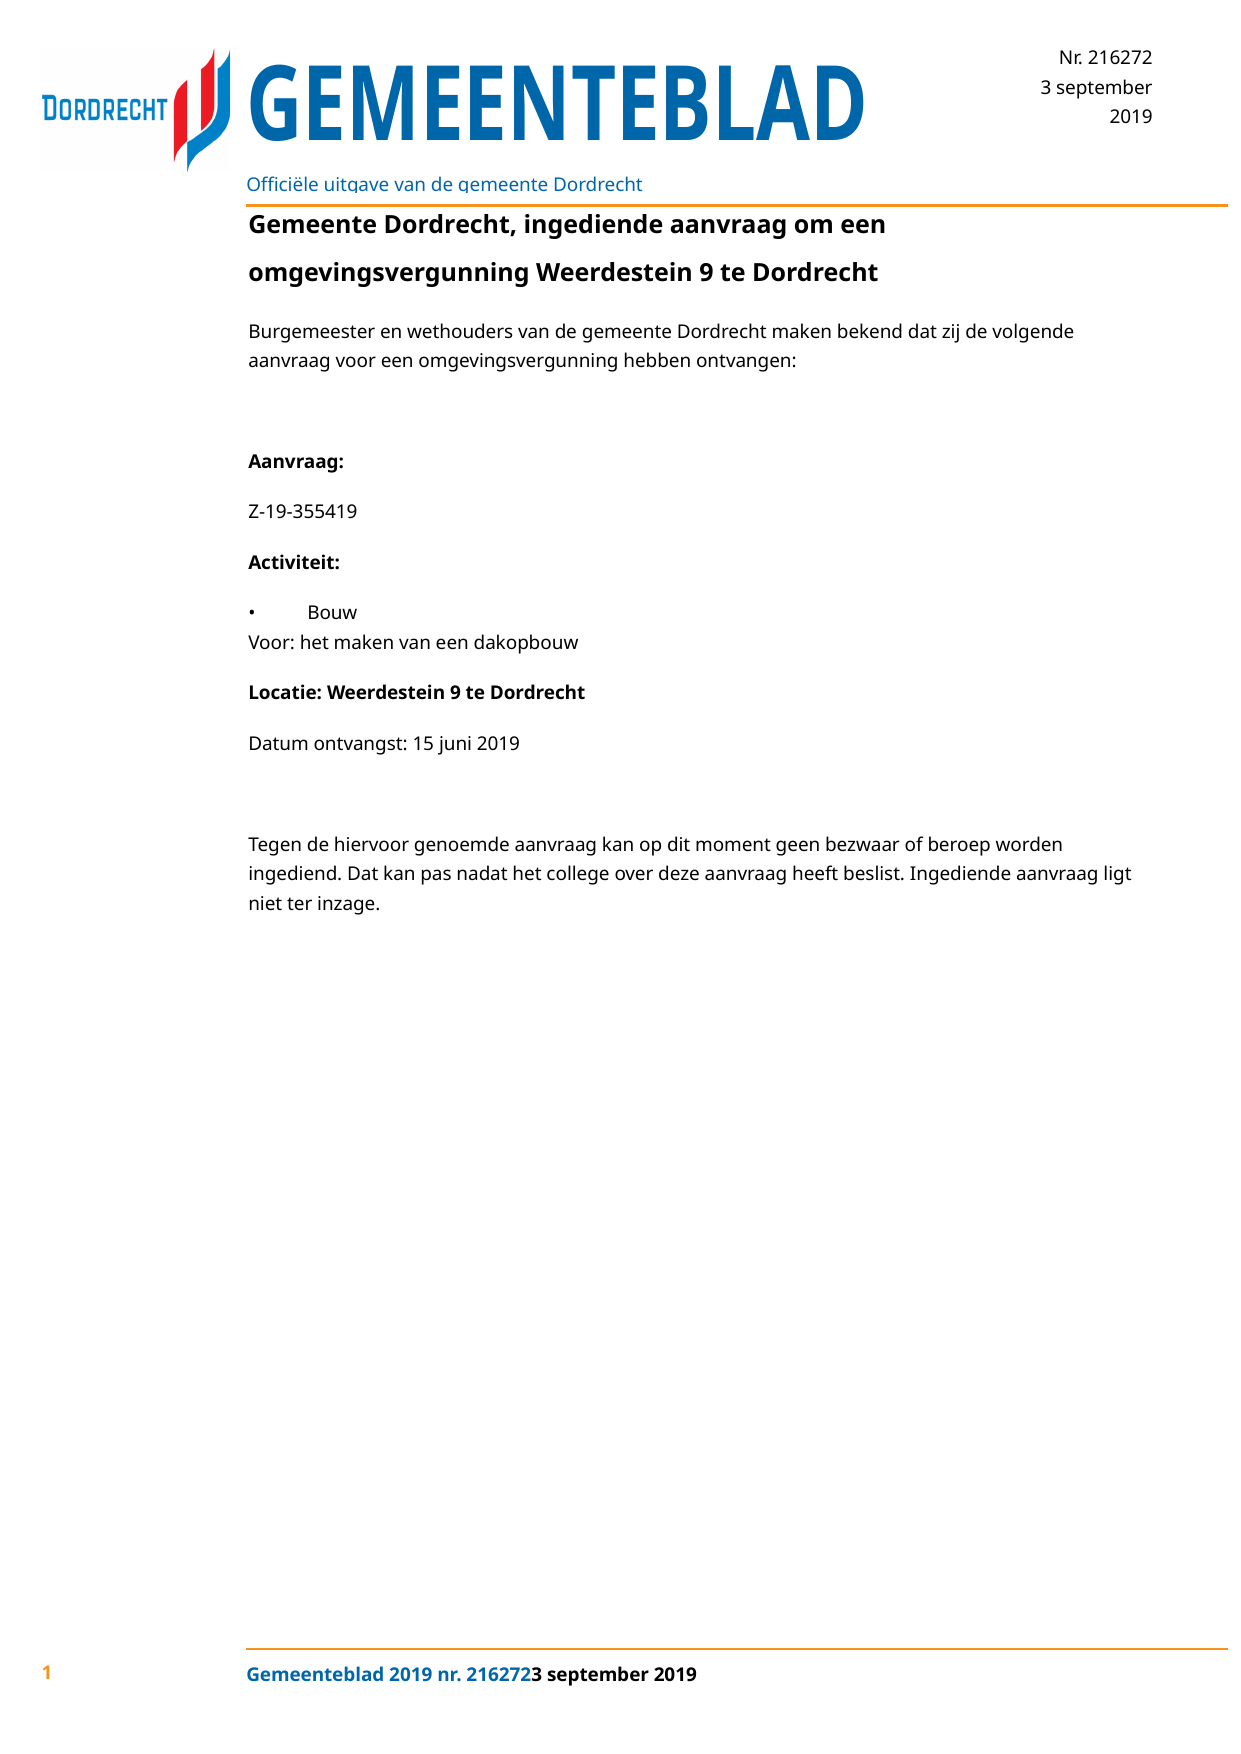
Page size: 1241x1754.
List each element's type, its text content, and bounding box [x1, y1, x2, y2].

list Bouw [248, 599, 1152, 625]
text Burgemeester en wethouders van de gemeente Dordrecht maken bekend dat zij de volgende aanvraag voor een omgevingsvergunning hebben ontvangen: [248, 318, 1152, 373]
text Activiteit: [248, 549, 1152, 575]
text Z-19-355419 [248, 499, 1152, 524]
text Locatie: Weerdestein 9 te Dordrecht [248, 679, 1152, 705]
text Aanvraag: [248, 448, 1152, 474]
text Datum ontvangst: 15 juni 2019 [248, 730, 1152, 756]
picture [41, 47, 231, 172]
text Tegen de hiervoor genoemde aanvraag kan op dit moment geen bezwaar of beroep worden ingediend. Dat kan pas nadat het college over deze aanvraag heeft beslist. Ingediende aanvraag ligt niet ter inzage. [248, 831, 1152, 916]
text Gemeente Dordrecht, ingediende aanvraag om een omgevingsvergunning Weerdestein 9 te Dordrecht [248, 207, 1152, 288]
text Voor: het maken van een dakopbouw [248, 629, 1152, 655]
